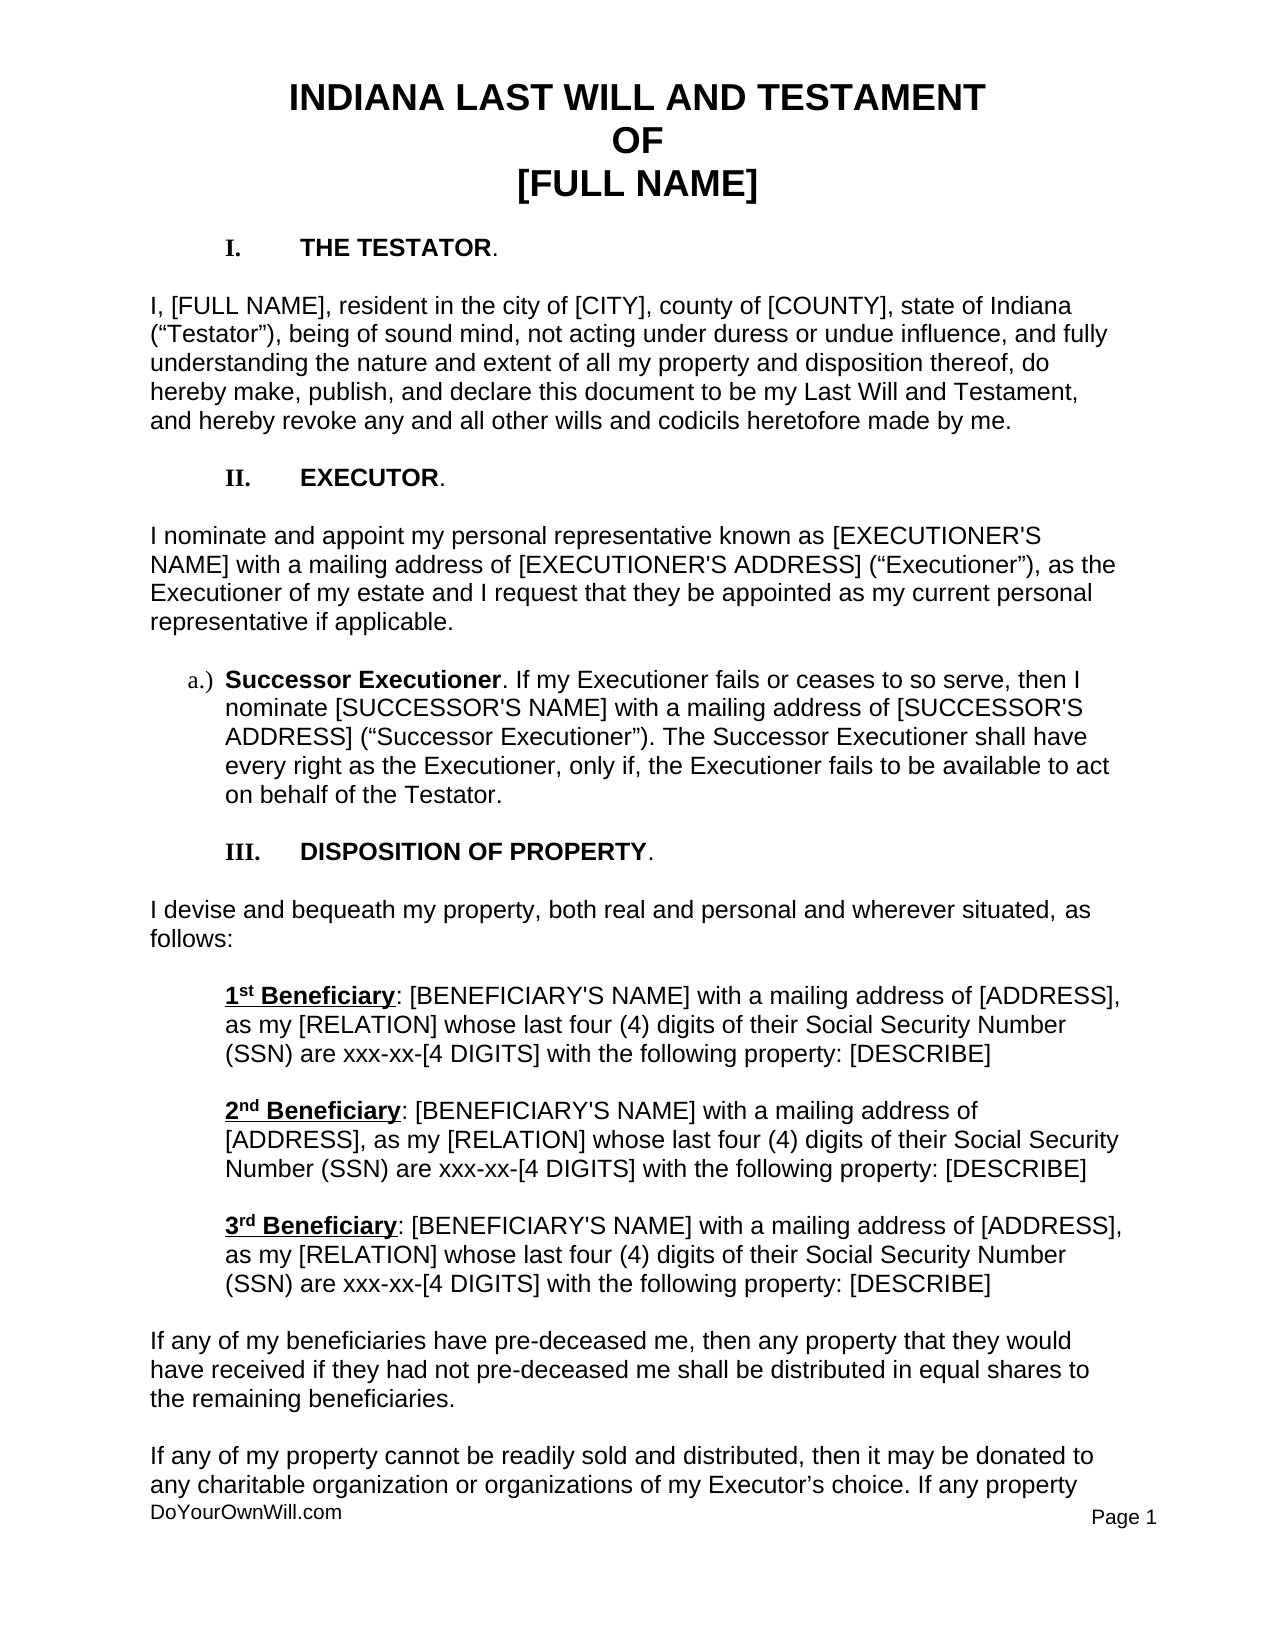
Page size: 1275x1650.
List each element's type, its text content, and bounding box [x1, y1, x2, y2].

text I, [FULL NAME], resident in the city of [CITY], county of [COUNTY], state of Indiana (“Testator”), being of sound mind, not acting under duress or undue influence, and fully understanding the nature and extent of all my property and disposition thereof, do hereby make, publish, and declare this document to be my Last Will and Testament, and hereby revoke any and all other wills and codicils heretofore made by me. [150, 291, 1125, 434]
subtitle INDIANA LAST WILL AND TESTAMENT [150, 75, 1125, 118]
text I nominate and appoint my personal representative known as [EXECUTIONER'S NAME] with a mailing address of [EXECUTIONER'S ADDRESS] (“Executioner”), as the Executioner of my estate and I request that they be appointed as my current personal representative if applicable. [150, 521, 1125, 636]
text 1st Beneficiary: [BENEFICIARY'S NAME] with a mailing address of [ADDRESS], as my [RELATION] whose last four (4) digits of their Social Security Number (SSN) are xxx-xx-[4 DIGITS] with the following property: [DESCRIBE] [225, 981, 1125, 1067]
list EXECUTOR. [225, 463, 1125, 492]
text If any of my property cannot be readily sold and distributed, then it may be donated to any charitable organization or organizations of my Executor’s choice. If any property [150, 1441, 1125, 1498]
text [FULL NAME] [150, 161, 1125, 204]
list DISPOSITION OF PROPERTY. [225, 837, 1125, 866]
text 2nd Beneficiary: [BENEFICIARY'S NAME] with a mailing address of [ADDRESS], as my [RELATION] whose last four (4) digits of their Social Security Number (SSN) are xxx-xx-[4 DIGITS] with the following property: [DESCRIBE] [225, 1096, 1125, 1182]
list Successor Executioner. If my Executioner fails or ceases to so serve, then I nominate [SUCCESSOR'S NAME] with a mailing address of [SUCCESSOR'S ADDRESS] (“Successor Executioner”). The Successor Executioner shall have every right as the Executioner, only if, the Executioner fails to be available to act on behalf of the Testator. [187, 664, 1125, 808]
list THE TESTATOR. [225, 233, 1125, 262]
text 3rd Beneficiary: [BENEFICIARY'S NAME] with a mailing address of [ADDRESS], as my [RELATION] whose last four (4) digits of their Social Security Number (SSN) are xxx-xx-[4 DIGITS] with the following property: [DESCRIBE] [225, 1211, 1125, 1297]
subtitle OF [150, 118, 1125, 161]
text If any of my beneficiaries have pre-deceased me, then any property that they would have received if they had not pre-deceased me shall be distributed in equal shares to the remaining beneficiaries. [150, 1326, 1125, 1412]
text I devise and bequeath my property, both real and personal and wherever situated, as follows: [150, 895, 1125, 952]
